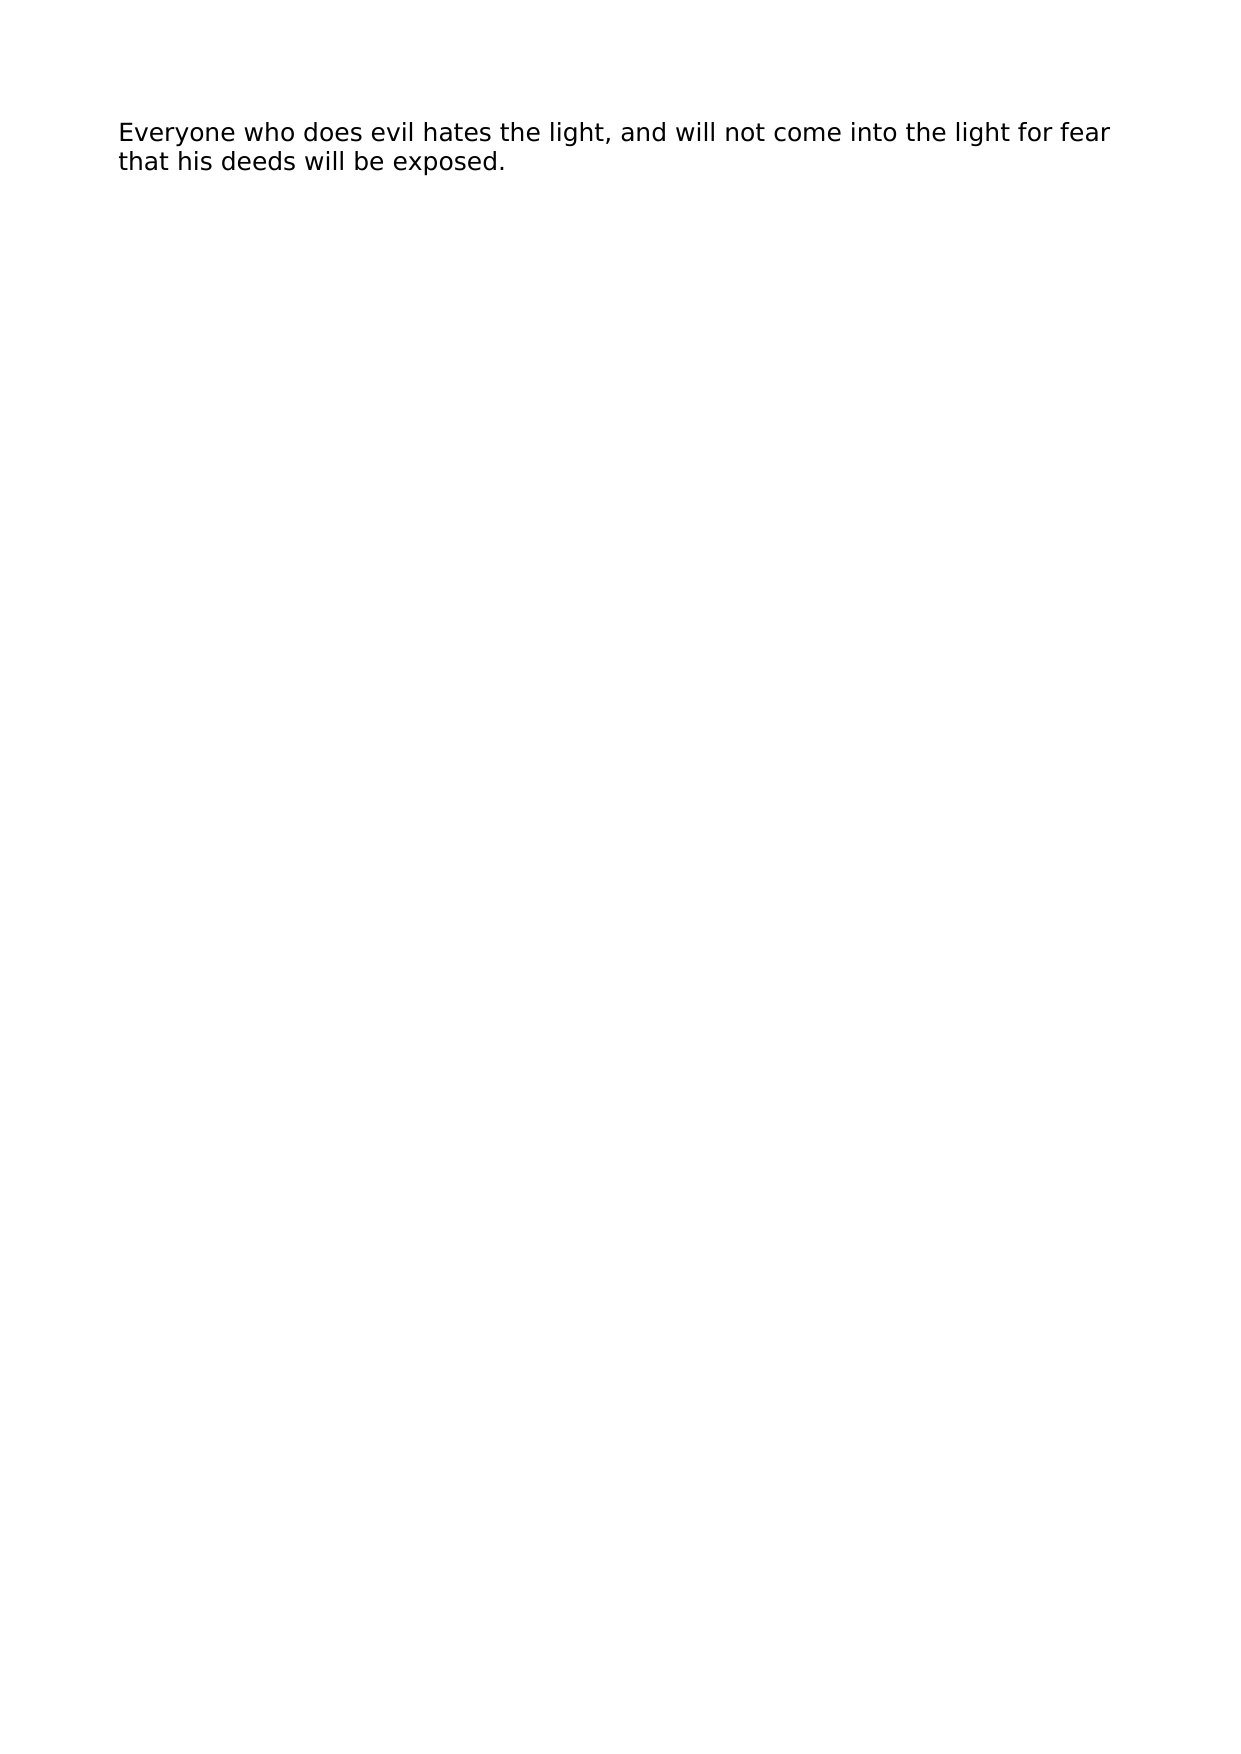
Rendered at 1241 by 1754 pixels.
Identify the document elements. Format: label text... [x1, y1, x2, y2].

text Everyone who does evil hates the light, and will not come into the light for fear that his deeds will be exposed. [118, 118, 1122, 176]
